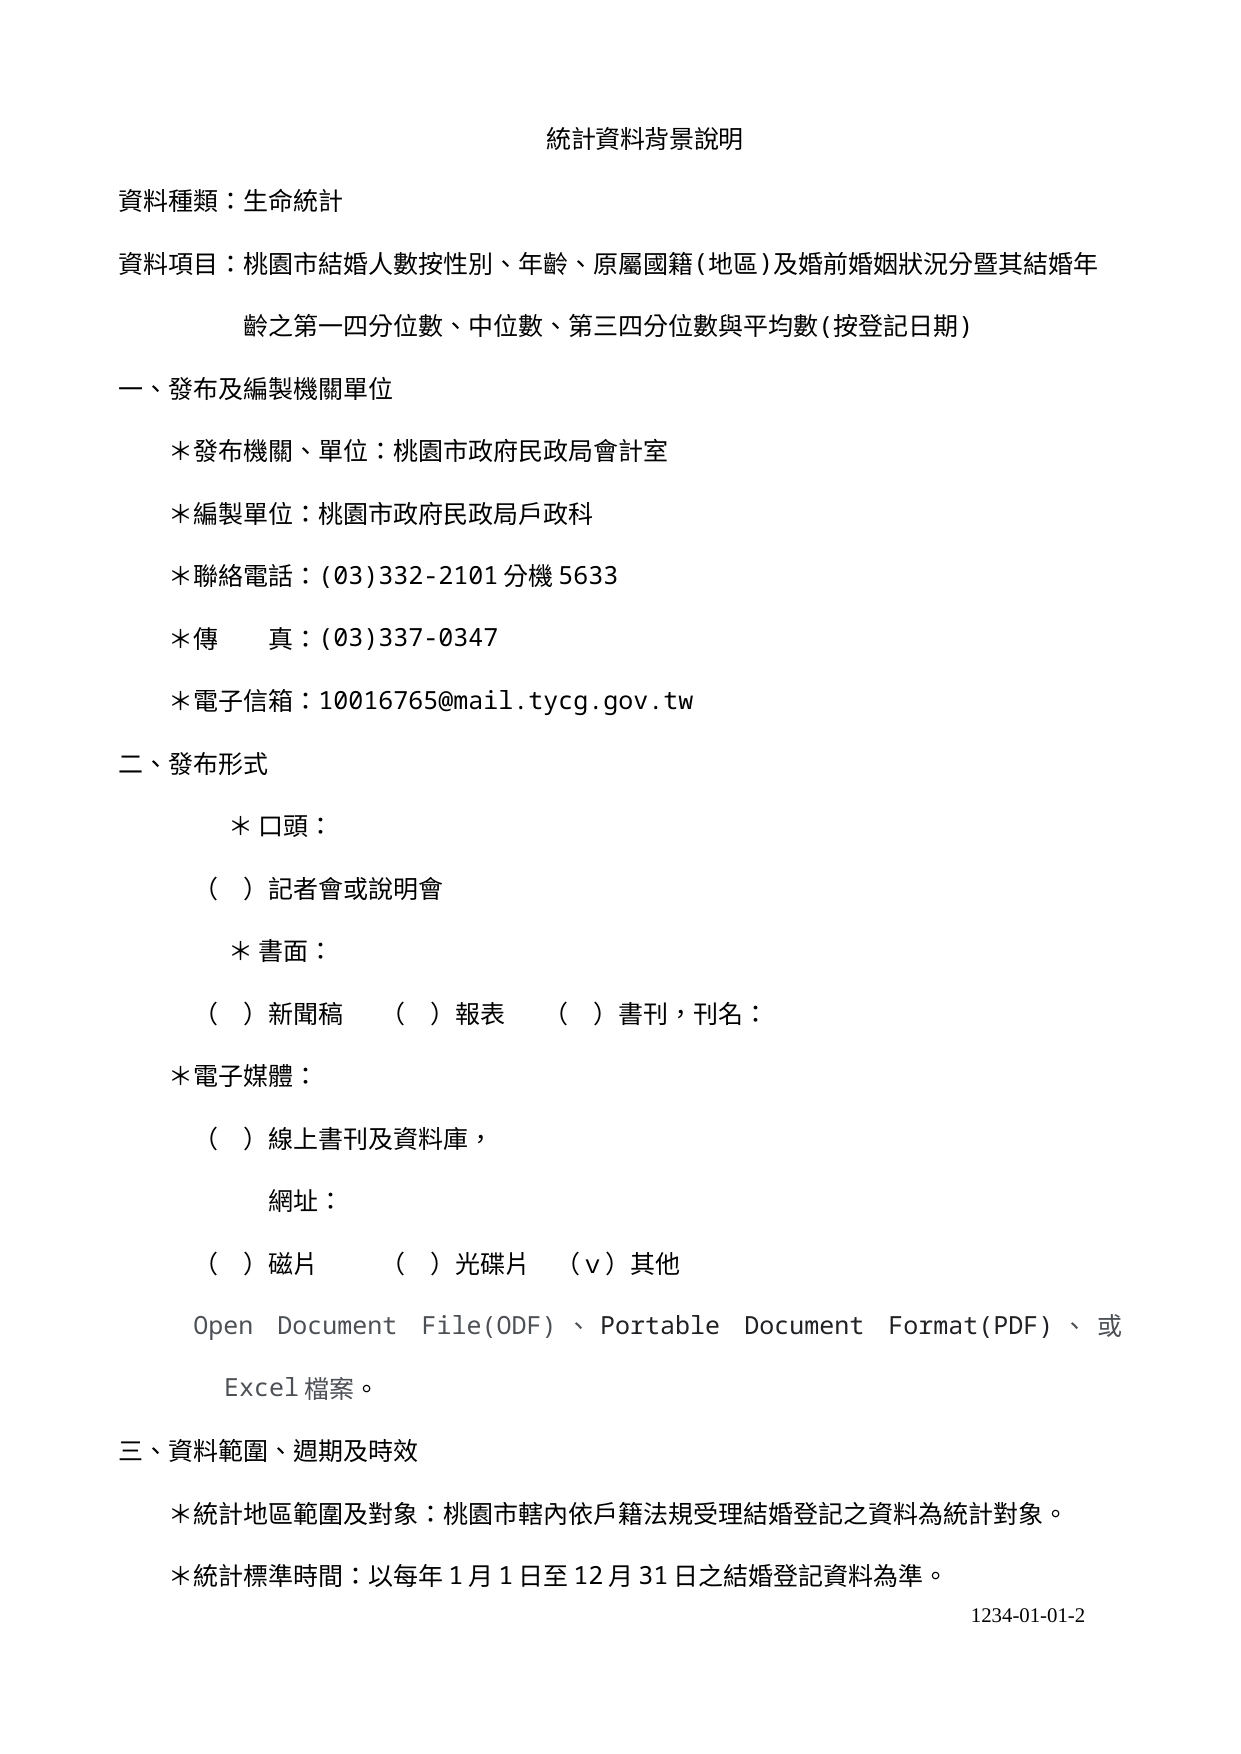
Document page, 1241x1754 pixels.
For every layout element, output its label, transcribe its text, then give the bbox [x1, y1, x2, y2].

text 資料項目：桃園市結婚人數按性別、年齡、原屬國籍(地區)及婚前婚姻狀況分暨其結婚年齡之第一四分位數、中位數、第三四分位數與平均數(按登記日期) [118, 221, 1122, 346]
text ＊發布機關、單位：桃園市政府民政局會計室 [168, 408, 1122, 471]
text ＊編製單位：桃園市政府民政局戶政科 [168, 471, 1122, 533]
list 口頭： [228, 783, 1122, 846]
text （ ）記者會或說明會 [193, 846, 1122, 908]
text （ ）線上書刊及資料庫， [193, 1096, 1122, 1158]
text 三、資料範圍、週期及時效 [118, 1408, 1122, 1471]
text 一、發布及編製機關單位 [118, 346, 1122, 408]
text 二、發布形式 [118, 721, 1122, 783]
text ＊電子媒體： [168, 1033, 1122, 1096]
list 書面： [228, 908, 1122, 971]
text （ ）磁片 （ ）光碟片 （ｖ）其他 [193, 1221, 1122, 1283]
text ＊統計標準時間：以每年1月1日至12月31日之結婚登記資料為準。 [168, 1533, 1122, 1596]
text 網址： [193, 1158, 1122, 1221]
text ＊統計地區範圍及對象：桃園市轄內依戶籍法規受理結婚登記之資料為統計對象。 [168, 1471, 1122, 1533]
text Open Document File(ODF)、Portable Document Format(PDF)、或Excel檔案。 [193, 1283, 1122, 1408]
text ＊傳 真：(03)337-0347 [168, 596, 1122, 658]
text 統計資料背景說明 [168, 96, 1122, 158]
text 資料種類：生命統計 [118, 158, 1122, 221]
text （ ）新聞稿 （ ）報表 （ ）書刊，刊名： [193, 971, 1122, 1033]
text ＊聯絡電話：(03)332-2101分機5633 [168, 533, 1122, 596]
text ＊電子信箱：10016765@mail.tycg.gov.tw [168, 658, 1122, 721]
